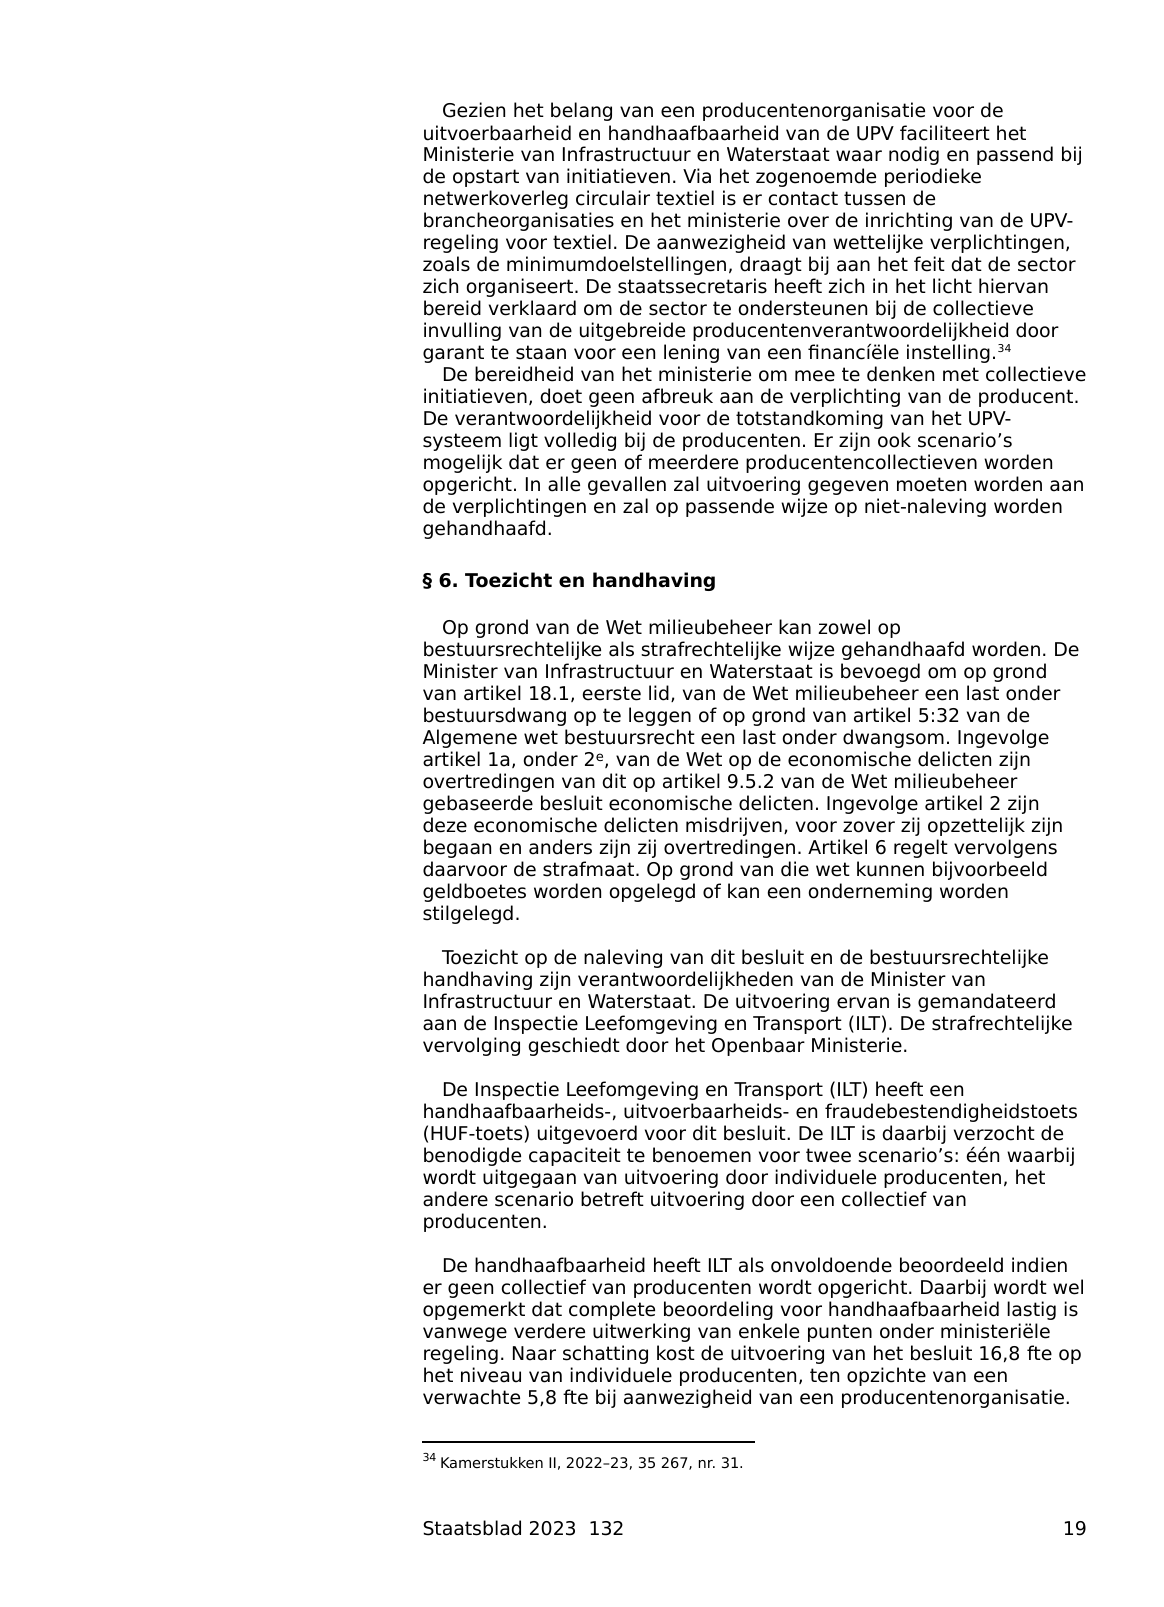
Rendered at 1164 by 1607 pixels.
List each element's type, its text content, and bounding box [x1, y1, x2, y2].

text De handhaafbaarheid heeft ILT als onvoldoende beoordeeld indien er geen collectief van producenten wordt opgericht. Daarbij wordt wel opgemerkt dat complete beoordeling voor handhaafbaarheid lastig is vanwege verdere uitwerking van enkele punten onder ministeriële regeling. Naar schatting kost de uitvoering van het besluit 16,8 fte op het niveau van individuele producenten, ten opzichte van een verwachte 5,8 fte bij aanwezigheid van een producentenorganisatie. [422, 1255, 1087, 1409]
text De Inspectie Leefomgeving en Transport (ILT) heeft een handhaafbaarheids-, uitvoerbaarheids- en fraudebestendigheidstoets (HUF-toets) uitgevoerd voor dit besluit. De ILT is daarbij verzocht de benodigde capaciteit te benoemen voor twee scenario’s: één waarbij wordt uitgegaan van uitvoering door individuele producenten, het andere scenario betreft uitvoering door een collectief van producenten. [422, 1079, 1087, 1233]
subtitle § 6. Toezicht en handhaving [422, 570, 1087, 592]
text Kamerstukken II, 2022–23, 35 267, nr. 31. [422, 1451, 1087, 1473]
text Toezicht op de naleving van dit besluit en de bestuursrechtelijke handhaving zijn verantwoordelijkheden van de Minister van Infrastructuur en Waterstaat. De uitvoering ervan is gemandateerd aan de Inspectie Leefomgeving en Transport (ILT). De strafrechtelijke vervolging geschiedt door het Openbaar Ministerie. [422, 947, 1087, 1057]
text Gezien het belang van een producentenorganisatie voor de uitvoerbaarheid en handhaafbaarheid van de UPV faciliteert het Ministerie van Infrastructuur en Waterstaat waar nodig en passend bij de opstart van initiatieven. Via het zogenoemde periodieke netwerkoverleg circulair textiel is er contact tussen de brancheorganisaties en het ministerie over de inrichting van de UPV-regeling voor textiel. De aanwezigheid van wettelijke verplichtingen, zoals de minimumdoelstellingen, draagt bij aan het feit dat de sector zich organiseert. De staatssecretaris heeft zich in het licht hiervan bereid verklaard om de sector te ondersteunen bij de collectieve invulling van de uitgebreide producentenverantwoordelijkheid door garant te staan voor een lening van een financíële instelling. [422, 100, 1087, 364]
text De bereidheid van het ministerie om mee te denken met collectieve initiatieven, doet geen afbreuk aan de verplichting van de producent. De verantwoordelijkheid voor de totstandkoming van het UPV-systeem ligt volledig bij de producenten. Er zijn ook scenario’s mogelijk dat er geen of meerdere producentencollectieven worden opgericht. In alle gevallen zal uitvoering gegeven moeten worden aan de verplichtingen en zal op passende wijze op niet-naleving worden gehandhaafd. [422, 364, 1087, 540]
text Op grond van de Wet milieubeheer kan zowel op bestuursrechtelijke als strafrechtelijke wijze gehandhaafd worden. De Minister van Infrastructuur en Waterstaat is bevoegd om op grond van artikel 18.1, eerste lid, van de Wet milieubeheer een last onder bestuursdwang op te leggen of op grond van artikel 5:32 van de Algemene wet bestuursrecht een last onder dwangsom. Ingevolge artikel 1a, onder 2e, van de Wet op de economische delicten zijn overtredingen van dit op artikel 9.5.2 van de Wet milieubeheer gebaseerde besluit economische delicten. Ingevolge artikel 2 zijn deze economische delicten misdrijven, voor zover zij opzettelijk zijn begaan en anders zijn zij overtredingen. Artikel 6 regelt vervolgens daarvoor de strafmaat. Op grond van die wet kunnen bijvoorbeeld geldboetes worden opgelegd of kan een onderneming worden stilgelegd. [422, 617, 1087, 925]
